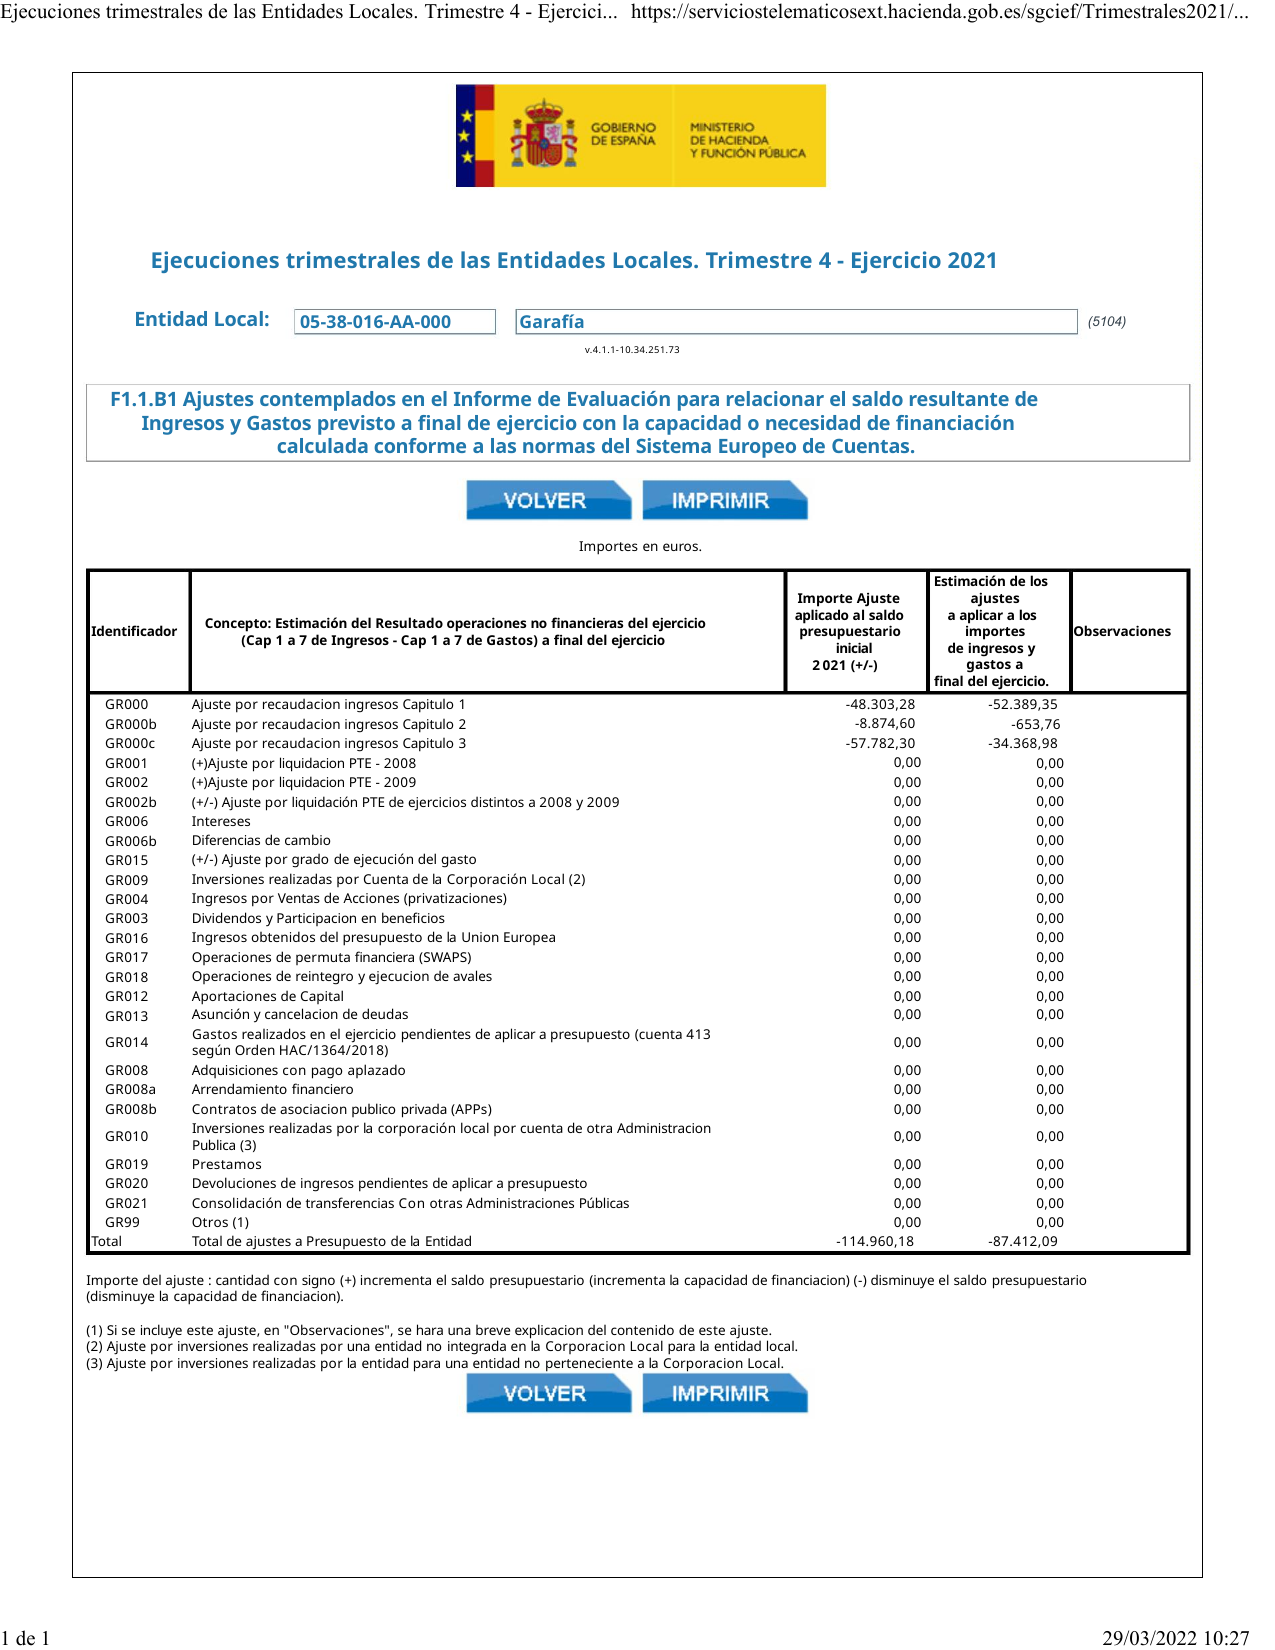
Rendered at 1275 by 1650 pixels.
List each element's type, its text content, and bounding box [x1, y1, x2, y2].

text GR006b [105, 832, 182, 849]
text 0,00 [893, 1034, 946, 1051]
text GR002b [105, 793, 182, 810]
text -114.960,18 [836, 1233, 946, 1250]
text (1) Si se incluye este ajuste, en "Observaciones", se hara una breve explicacion del contenido de este ajuste. [86, 1321, 874, 1338]
text GR015 [105, 852, 182, 869]
text 0,00 [893, 754, 946, 771]
text 0,00 [893, 1101, 946, 1117]
text -34.368,98 [988, 735, 1088, 752]
text 0,00 [893, 1128, 946, 1145]
text 0,00 [893, 1081, 946, 1098]
text 0,00 [1036, 1156, 1088, 1173]
text (3) Ajuste por inversiones realizadas por la entidad para una entidad no perteneciente a la Corporacion Local. [86, 1355, 874, 1371]
text GR000 [105, 696, 182, 713]
text GR017 [105, 949, 182, 966]
text (+)Ajuste por liquidacion PTE - 2008 [192, 754, 692, 771]
text 0,00 [1036, 1034, 1088, 1051]
text Devoluciones de ingresos pendientes de aplicar a presupuesto [192, 1175, 682, 1192]
text (+/-) Ajuste por liquidación PTE de ejercicios distintos a 2008 y 2009 [192, 793, 692, 810]
text v.4.1.1-10.34.251.73 [585, 344, 711, 356]
text aplicado al saldo [794, 607, 938, 623]
text (Cap 1 a 7 de Ingresos - Cap 1 a 7 de Gastos) a final del ejercicio [241, 632, 795, 648]
text Publica (3) [192, 1137, 768, 1153]
text GR008b [105, 1101, 182, 1117]
text 05-38-016-AA-000 [300, 311, 515, 333]
text Total [91, 1233, 146, 1250]
text 0,00 [1036, 1081, 1088, 1098]
text 0,00 [1036, 774, 1088, 791]
text GR008a [105, 1081, 182, 1098]
text 0,00 [893, 774, 946, 791]
text (disminuye la capacidad de financiacion). [86, 1288, 1196, 1305]
text -52.389,35 [988, 696, 1088, 713]
text GR003 [105, 910, 182, 927]
text 0,00 [893, 1006, 946, 1023]
text (+)Ajuste por liquidacion PTE - 2009 [192, 774, 692, 791]
text GR000c [105, 735, 182, 752]
text Ingresos obtenidos del presupuesto de la Union Europea [192, 929, 640, 946]
text 0,00 [893, 852, 946, 868]
text Importes en euros. [579, 538, 716, 554]
text Dividendos y Participacion en beneficios [192, 909, 640, 926]
text -8.874,60 [855, 716, 946, 732]
text 0,00 [893, 910, 946, 927]
text Entidad Local: [134, 307, 313, 331]
text GR001 [105, 754, 182, 771]
text GR012 [105, 988, 182, 1005]
text 0,00 [1036, 1195, 1088, 1212]
text 0,00 [1036, 988, 1088, 1005]
text GR019 [105, 1156, 173, 1173]
text de ingresos y [947, 640, 1070, 657]
text de 1 [16, 1627, 76, 1650]
text Adquisiciones con pago aplazado [192, 1062, 539, 1078]
text Ajuste por recaudacion ingresos Capitulo 3 [192, 735, 692, 752]
text Contratos de asociacion publico privada (APPs) [192, 1101, 539, 1117]
text a aplicar a los [947, 607, 1070, 623]
text Ajuste por recaudacion ingresos Capitulo 1 [192, 696, 692, 713]
text 0,00 [893, 968, 946, 985]
text Asunción y cancelacion de deudas [192, 1006, 448, 1023]
text 0,00 [1036, 1175, 1088, 1192]
text según Orden HAC/1364/2018) [192, 1042, 776, 1059]
text 0,00 [893, 1156, 946, 1173]
text 2 [812, 656, 822, 673]
text Ajuste por recaudacion ingresos Capitulo 2 [192, 716, 692, 732]
text 0,00 [893, 1195, 946, 1212]
text Ingresos y Gastos previsto a final de ejercicio con la capacidad o necesidad de financiación [141, 412, 1189, 435]
text Gastos realizados en el ejercicio pendientes de aplicar a presupuesto (cuenta 413 [192, 1026, 776, 1042]
text Inversiones realizadas por Cuenta de la Corporación Local (2) [192, 871, 640, 887]
text Ejecuciones trimestrales de las Entidades Locales. Trimestre 4 - Ejercicio 2021 [150, 247, 1153, 274]
text -653,76 [1011, 716, 1088, 732]
text 0,00 [893, 1062, 946, 1078]
text (+/-) Ajuste por grado de ejecución del gasto [192, 851, 640, 868]
text F1.1.B1 Ajustes contemplados en el Informe de Evaluación para relacionar el saldo resultante de [110, 388, 1189, 412]
text 0,00 [1036, 891, 1088, 907]
text 1 [0, 1627, 16, 1650]
text GR018 [105, 969, 182, 986]
text 0,00 [1036, 793, 1088, 810]
text 0,00 [1036, 949, 1088, 966]
text presupuestario [799, 623, 938, 640]
text 0,00 [1036, 813, 1088, 829]
text Inversiones realizadas por la corporación local por cuenta de otra Administracion [192, 1120, 768, 1137]
text GR010 [105, 1128, 173, 1145]
text Total de ajustes a Presupuesto de la Entidad [192, 1233, 519, 1250]
text GR009 [105, 871, 182, 888]
text Concepto: Estimación del Resultado operaciones no financieras del ejercicio [204, 615, 795, 632]
text 0,00 [1036, 968, 1088, 985]
text GR021 [105, 1195, 173, 1212]
text 0,00 [893, 988, 946, 1005]
text -87.412,09 [988, 1233, 1088, 1250]
text Consolidación de transferencias Con otras Administraciones Públicas [192, 1194, 682, 1211]
text GR016 [105, 930, 182, 947]
text 0,00 [1036, 929, 1088, 946]
text GR020 [105, 1175, 173, 1192]
text Aportaciones de Capital [192, 987, 640, 1004]
text (2) Ajuste por inversiones realizadas por una entidad no integrada en la Corporacion Local para la entidad local. [86, 1338, 874, 1355]
text 0,00 [1036, 1128, 1088, 1145]
text GR008 [105, 1062, 182, 1078]
text 29/03/2022 10:27 [1102, 1627, 1275, 1650]
text 0,00 [1036, 1101, 1088, 1117]
text Estimación de los [933, 573, 1084, 590]
text 0,00 [1036, 1214, 1088, 1231]
text GR014 [105, 1034, 173, 1051]
text 0,00 [893, 891, 946, 907]
text calculada conforme a las normas del Sistema Europeo de Cuentas. [277, 435, 1189, 458]
text 0,00 [1036, 910, 1088, 927]
text 0,00 [893, 793, 946, 810]
text 0,00 [1036, 832, 1088, 849]
text Ingresos por Ventas de Acciones (privatizaciones) [192, 890, 640, 907]
text final del ejercicio. [934, 673, 1084, 690]
text Identificador [91, 623, 213, 640]
picture [73, 73, 1202, 1577]
text (5104) [1087, 314, 1148, 330]
text inicial [836, 640, 938, 657]
text Operaciones de permuta financiera (SWAPS) [192, 948, 640, 965]
text 0,00 [1036, 1006, 1088, 1023]
text GR004 [105, 891, 182, 908]
text GR006 [105, 813, 182, 830]
text Arrendamiento financiero [192, 1081, 539, 1098]
text https://serviciostelematicosext.hacienda.gob.es/sgcief/Trimestrales2021/... [631, 0, 1275, 23]
text 0,00 [893, 949, 946, 966]
text 0,00 [1036, 852, 1088, 868]
text GR002 [105, 774, 182, 791]
text importes [965, 623, 1070, 640]
text Garafía [519, 311, 617, 333]
text Otros (1) [192, 1214, 682, 1231]
text 0,00 [1036, 871, 1088, 888]
text -57.782,30 [846, 735, 946, 752]
text Importe Ajuste [797, 590, 938, 607]
text ajustes [970, 590, 1070, 607]
text GR99 [105, 1214, 173, 1231]
text 0,00 [893, 813, 946, 829]
text 0,00 [893, 1214, 946, 1231]
text GR013 [105, 1008, 182, 1025]
text Intereses [192, 813, 692, 830]
text 0,00 [893, 871, 946, 888]
text Importe del ajuste : cantidad con signo (+) incrementa el saldo presupuestario (incrementa la capacidad de financiacion) (-) disminuye el saldo presupuestario [86, 1272, 1196, 1288]
text 0,00 [1036, 754, 1088, 771]
text 021 (+/-) [822, 656, 920, 673]
text GR000b [105, 716, 182, 732]
text 0,00 [893, 929, 946, 946]
text Prestamos [192, 1156, 286, 1173]
text 0,00 [893, 832, 946, 849]
text gastos a [966, 657, 1070, 673]
text Observaciones [1073, 623, 1207, 640]
text 0,00 [1036, 1062, 1088, 1078]
text 0,00 [893, 1175, 946, 1192]
text Diferencias de cambio [192, 832, 362, 849]
text Operaciones de reintegro y ejecucion de avales [192, 968, 640, 985]
text -48.303,28 [846, 696, 946, 713]
text Ejecuciones trimestrales de las Entidades Locales. Trimestre 4 - Ejercici... [0, 0, 631, 23]
